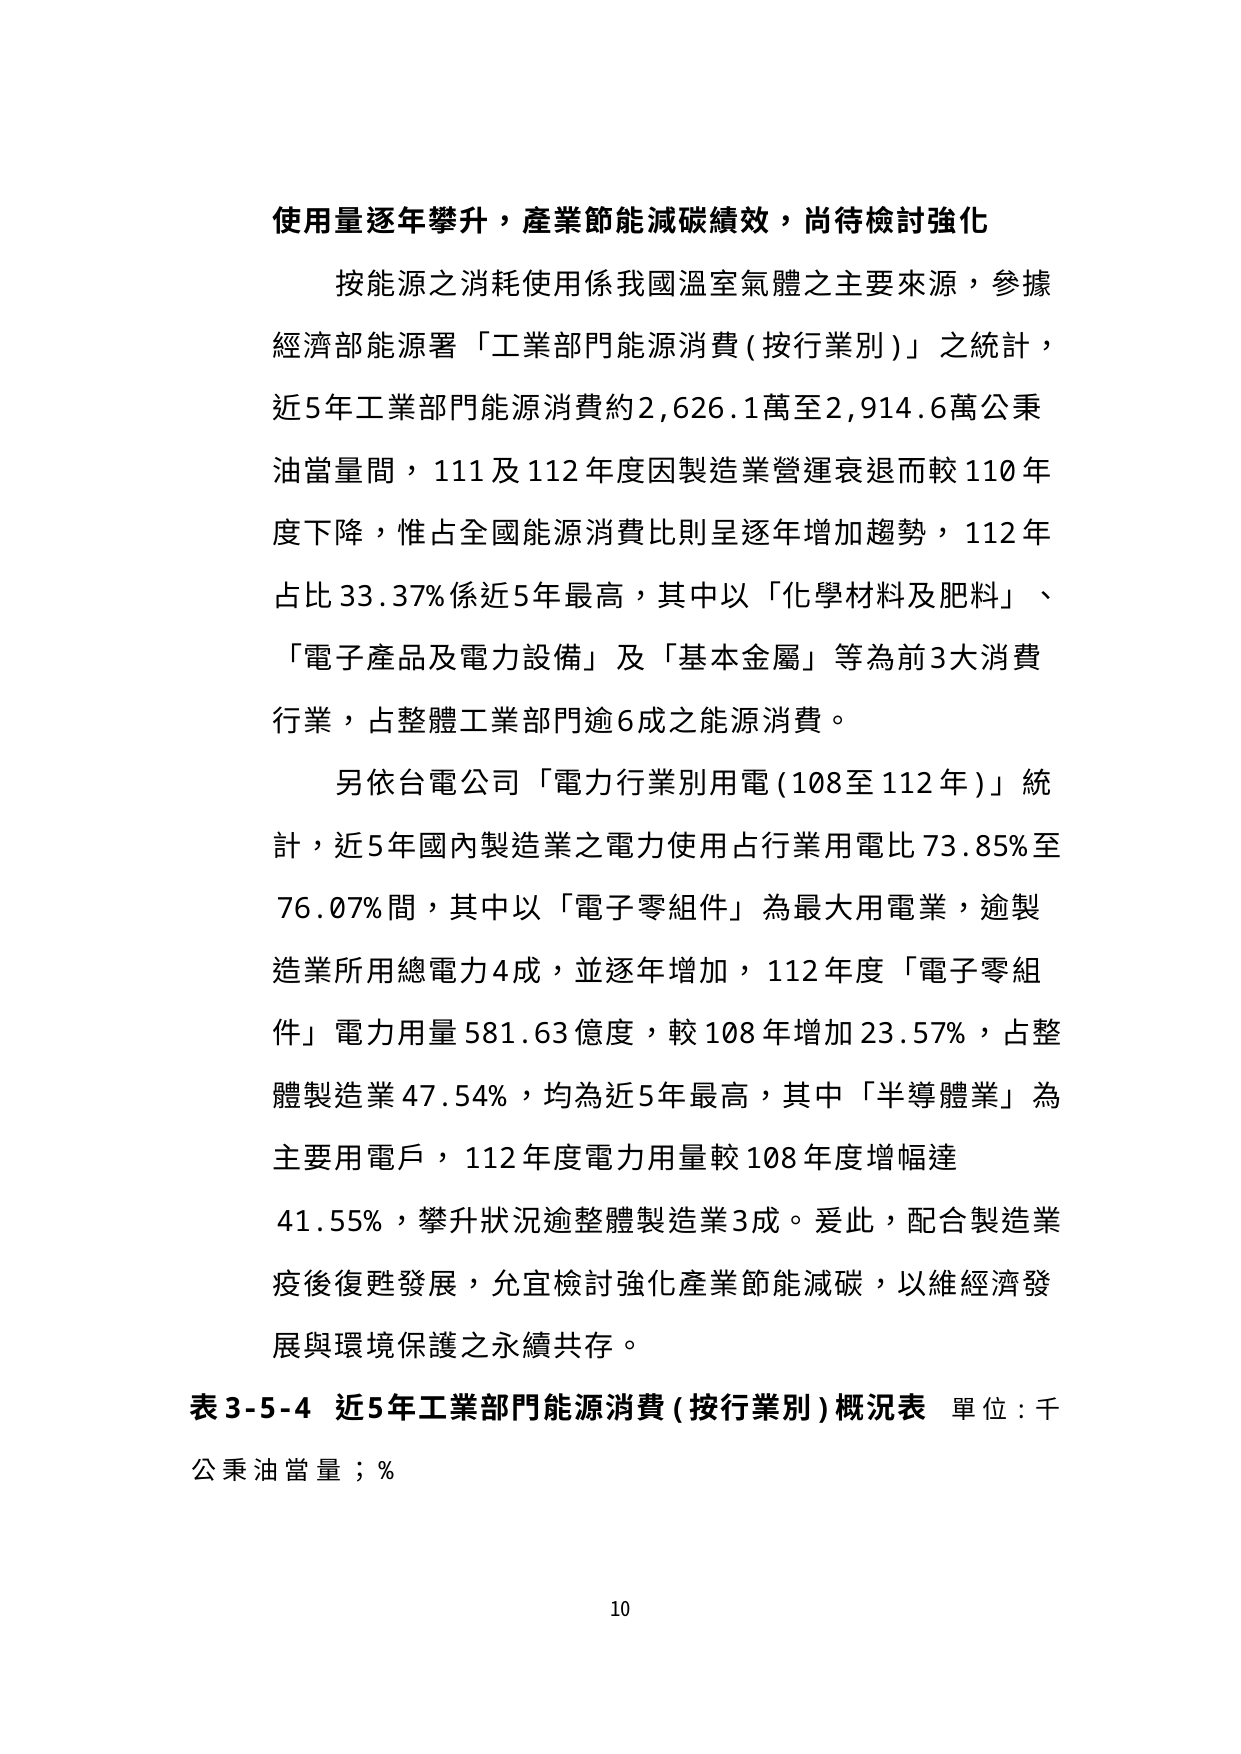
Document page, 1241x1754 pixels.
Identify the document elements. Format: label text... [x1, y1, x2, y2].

text 另依台電公司「電力行業別用電(108至112年)」統計，近5年國內製造業之電力使用占行業用電比73.85%至76.07%間，其中以「電子零組件」為最大用電業，逾製造業所用總電力4成，並逐年增加，112年度「電子零組件」電力用量581.63億度，較108年增加23.57%，占整體製造業47.54%，均為近5年最高，其中「半導體業」為主要用電戶，112年度電力用量較108年度增幅達41.55%，攀升狀況逾整體製造業3成。爰此，配合製造業疫後復甦發展，允宜檢討強化產業節能減碳，以維經濟發展與環境保護之永續共存。 [266, 740, 1063, 1365]
text 使用量逐年攀升，產業節能減碳績效，尚待檢討強化 [236, 177, 1063, 240]
text 表3-5-4 近5年工業部門能源消費(按行業別)概況表 單位:千公秉油當量；% [180, 1365, 1063, 1490]
text 按能源之消耗使用係我國溫室氣體之主要來源，參據經濟部能源署「工業部門能源消費(按行業別)」之統計，近5年工業部門能源消費約2,626.1萬至2,914.6萬公秉油當量間，111及112年度因製造業營運衰退而較110年度下降，惟占全國能源消費比則呈逐年增加趨勢，112年占比33.37%係近5年最高，其中以「化學材料及肥料」、「電子產品及電力設備」及「基本金屬」等為前3大消費行業，占整體工業部門逾6成之能源消費。 [266, 240, 1063, 740]
